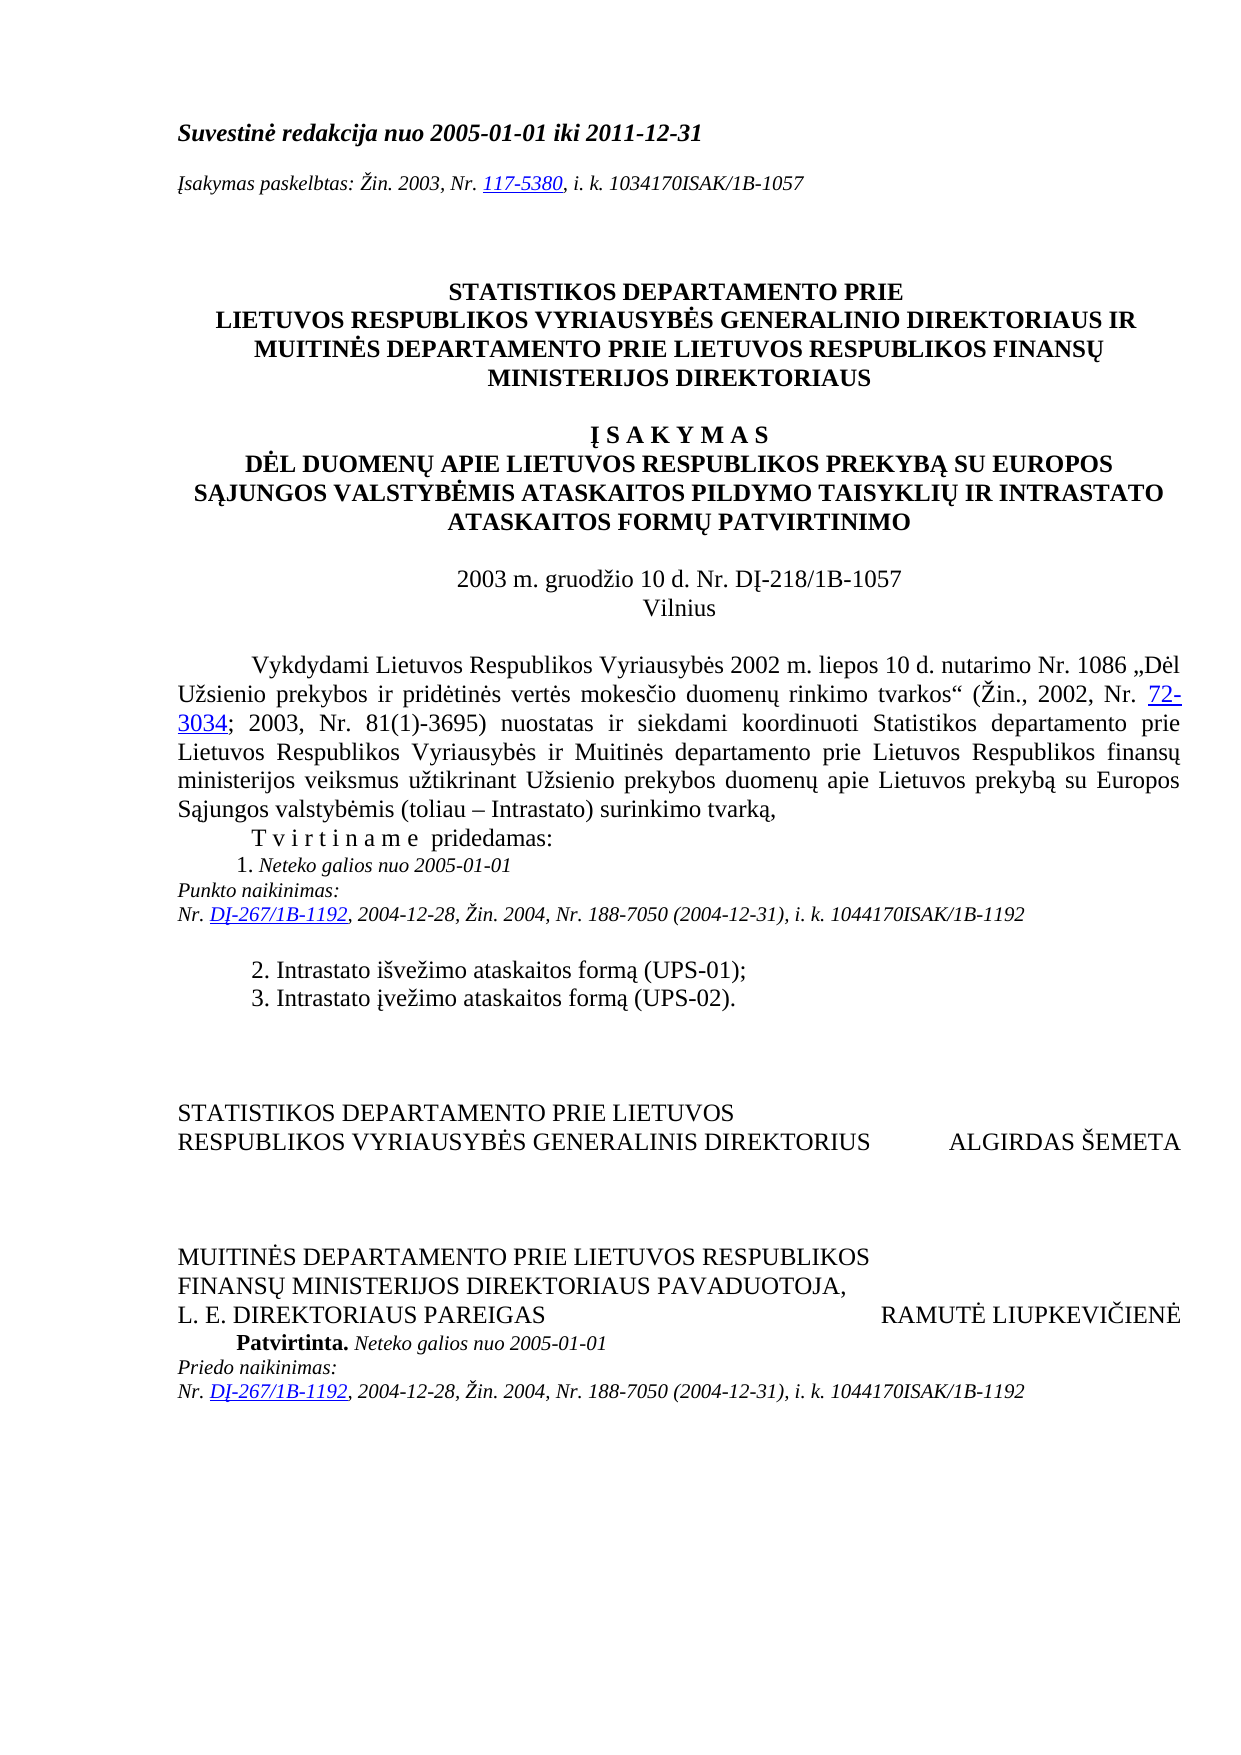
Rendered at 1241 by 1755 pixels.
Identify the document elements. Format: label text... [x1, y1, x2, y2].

text 3. Intrastato įvežimo ataskaitos formą (UPS-02). [177, 983, 1181, 1012]
text Patvirtinta. Neteko galios nuo 2005-01-01 [177, 1328, 1181, 1355]
text Įsakymas paskelbtas: Žin. 2003, Nr. 117-5380, i. k. 1034170ISAK/1B-1057 [177, 171, 1181, 195]
text 1. Neteko galios nuo 2005-01-01 [177, 852, 1181, 878]
text Vilnius [177, 593, 1181, 622]
text MUITINĖS DEPARTAMENTO PRIE LIETUVOS RESPUBLIKOS FINANSŲ MINISTERIJOS DIREKTORIAUS [177, 334, 1181, 392]
text Nr. DĮ-267/1B-1192, 2004-12-28, Žin. 2004, Nr. 188-7050 (2004-12-31), i. k. 1044170ISAK/1B-1192 [177, 1379, 1181, 1403]
text STATISTIKOS DEPARTAMENTO PRIE LIETUVOS [177, 1098, 1181, 1127]
text Į S A K Y M A S [177, 420, 1181, 449]
text Vykdydami Lietuvos Respublikos Vyriausybės 2002 m. liepos 10 d. nutarimo Nr. 1086 „Dėl Užsienio prekybos ir pridėtinės vertės mokesčio duomenų rinkimo tvarkos“ (Žin., 2002, Nr. 72-3034; 2003, Nr. 81(1)-3695) nuostatas ir siekdami koordinuoti Statistikos departamento prie Lietuvos Respublikos Vyriausybės ir Muitinės departamento prie Lietuvos Respublikos finansų ministerijos veiksmus užtikrinant Užsienio prekybos duomenų apie Lietuvos prekybą su Europos Sąjungos valstybėmis (toliau – Intrastato) surinkimo tvarką, [177, 650, 1181, 823]
text FINANSŲ MINISTERIJOS DIREKTORIAUS PAVADUOTOJA, [177, 1271, 1181, 1300]
text 2. Intrastato išvežimo ataskaitos formą (UPS-01); [177, 955, 1181, 983]
text L. E. DIREKTORIAUS PAREIGAS RAMUTĖ LIUPKEVIČIENĖ [177, 1300, 1181, 1328]
text RESPUBLIKOS VYRIAUSYBĖS GENERALINIS DIREKTORIUS ALGIRDAS ŠEMETA [177, 1127, 1181, 1156]
text Nr. DĮ-267/1B-1192, 2004-12-28, Žin. 2004, Nr. 188-7050 (2004-12-31), i. k. 1044170ISAK/1B-1192 [177, 902, 1181, 926]
text 2003 m. gruodžio 10 d. Nr. DĮ-218/1B-1057 [177, 564, 1181, 593]
text MUITINĖS DEPARTAMENTO PRIE LIETUVOS RESPUBLIKOS [177, 1242, 1181, 1271]
text LIETUVOS RESPUBLIKOS VYRIAUSYBĖS GENERALINIO DIREKTORIAUS IR [177, 305, 1181, 334]
text Punkto naikinimas: [177, 878, 1181, 902]
text Tvirtiname pridedamas: [177, 823, 1181, 852]
text Suvestinė redakcija nuo 2005-01-01 iki 2011-12-31 [177, 118, 1181, 147]
text Priedo naikinimas: [177, 1355, 1181, 1379]
text STATISTIKOS DEPARTAMENTO PRIE [177, 277, 1181, 305]
text DĖL DUOMENŲ APIE LIETUVOS RESPUBLIKOS PREKYBĄ SU EUROPOS SĄJUNGOS VALSTYBĖMIS ATASKAITOS PILDYMO TAISYKLIŲ IR INTRASTATO ATASKAITOS FORMŲ PATVIRTINIMO [177, 449, 1181, 535]
